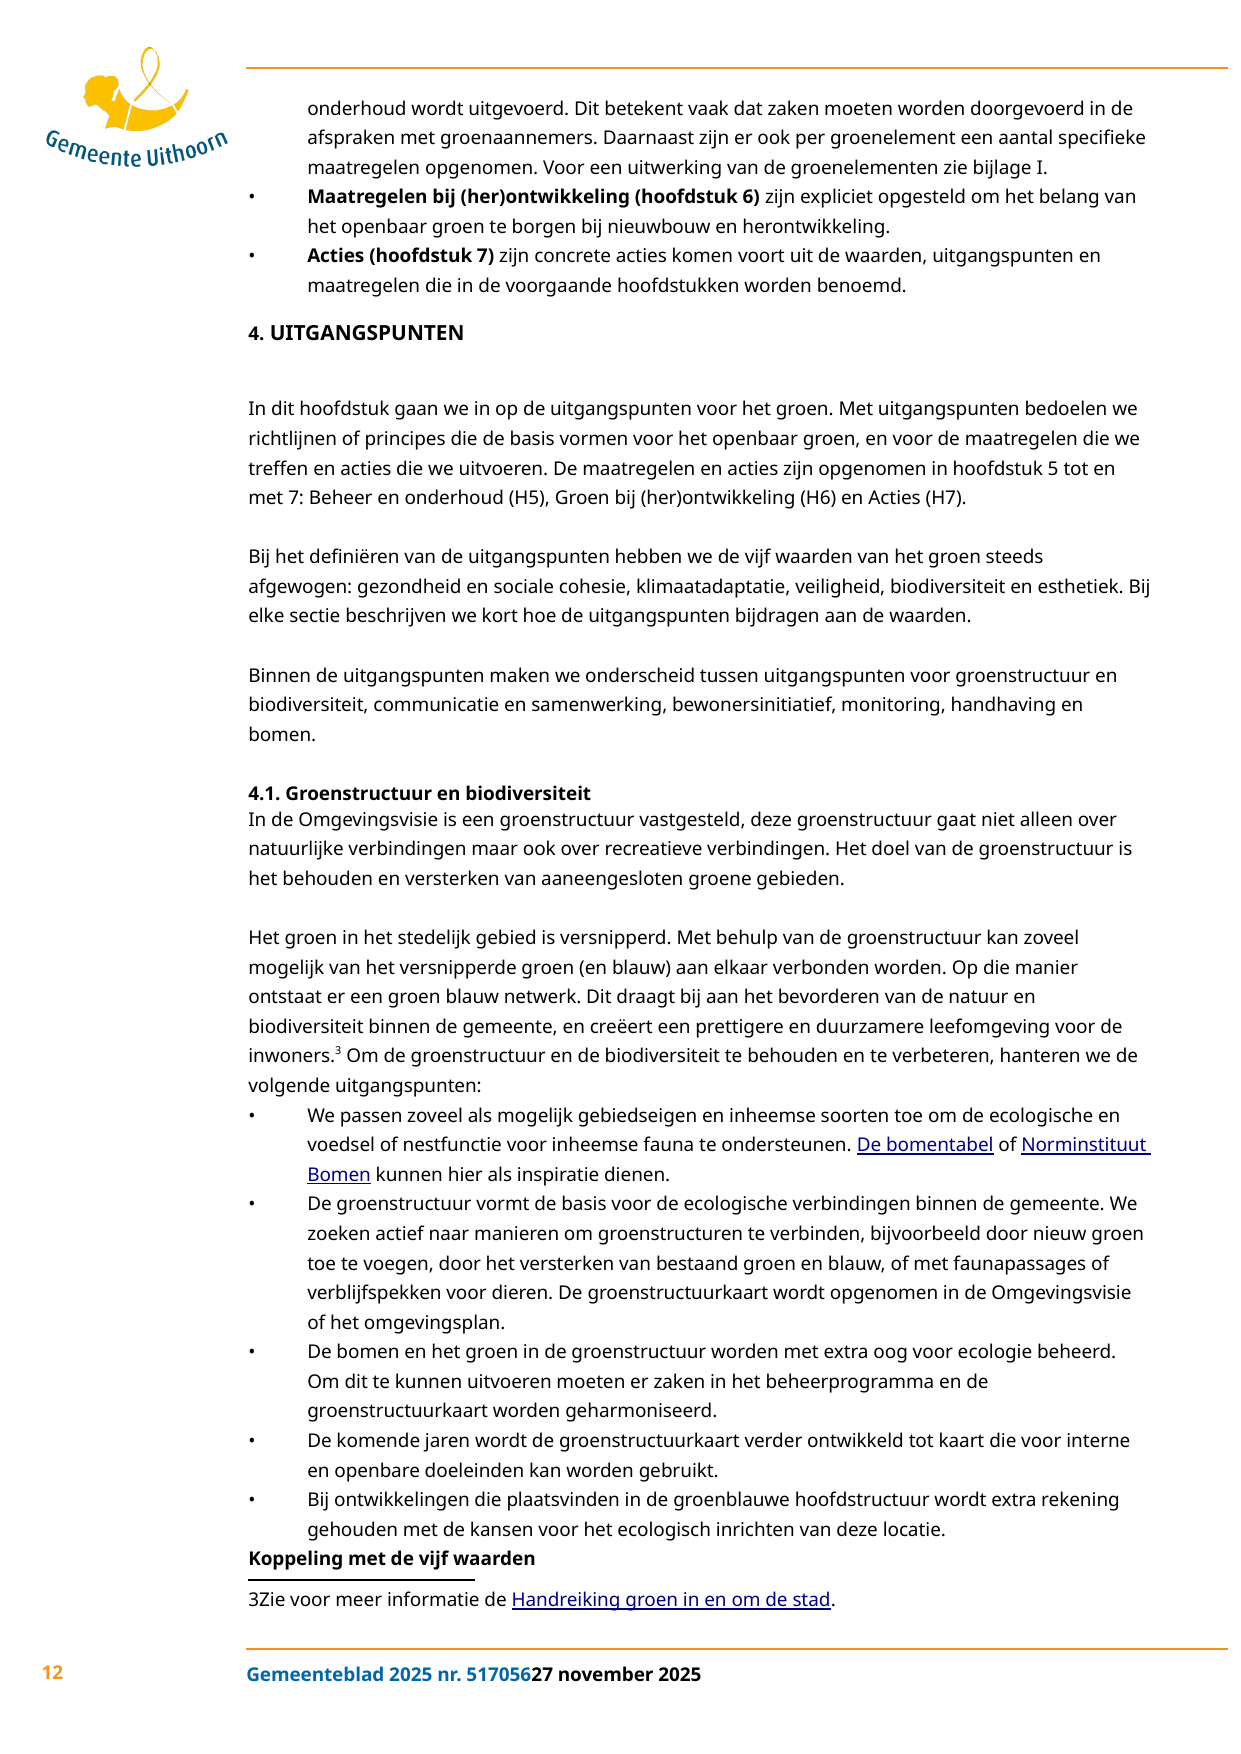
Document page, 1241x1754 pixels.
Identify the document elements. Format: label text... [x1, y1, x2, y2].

text Zie voor meer informatie de Handreiking groen in en om de stad. [248, 1586, 1152, 1612]
text In de Omgevingsvisie is een groenstructuur vastgesteld, deze groenstructuur gaat niet alleen over natuurlijke verbindingen maar ook over recreatieve verbindingen. Het doel van de groenstructuur is het behouden en versterken van aaneengesloten groene gebieden. [248, 806, 1152, 891]
list onderhoud wordt uitgevoerd. Dit betekent vaak dat zaken moeten worden doorgevoerd in de afspraken met groenaannemers. Daarnaast zijn er ook per groenelement een aantal specifieke maatregelen opgenomen. Voor een uitwerking van de groenelementen zie bijlage I. [248, 95, 1152, 180]
list De groenstructuur vormt de basis voor de ecologische verbindingen binnen de gemeente. We zoeken actief naar manieren om groenstructuren te verbinden, bijvoorbeeld door nieuw groen toe te voegen, door het versterken van bestaand groen en blauw, of met faunapassages of verblijfspekken voor dieren. De groenstructuurkaart wordt opgenomen in de Omgevingsvisie of het omgevingsplan. [248, 1191, 1152, 1334]
list We passen zoveel als mogelijk gebiedseigen en inheemse soorten toe om de ecologische en voedsel of nestfunctie voor inheemse fauna te ondersteunen. De bomentabel of Norminstituut Bomen kunnen hier als inspiratie dienen. [248, 1102, 1152, 1187]
list Acties (hoofdstuk 7) zijn concrete acties komen voort uit de waarden, uitgangspunten en maatregelen die in de voorgaande hoofdstukken worden benoemd. [248, 243, 1152, 298]
list De komende jaren wordt de groenstructuurkaart verder ontwikkeld tot kaart die voor interne en openbare doeleinden kan worden gebruikt. [248, 1427, 1152, 1482]
text Het groen in het stedelijk gebied is versnipperd. Met behulp van de groenstructuur kan zoveel mogelijk van het versnipperde groen (en blauw) aan elkaar verbonden worden. Op die manier ontstaat er een groen blauw netwerk. Dit draagt bij aan het bevorderen van de natuur en biodiversiteit binnen de gemeente, en creëert een prettigere en duurzamere leefomgeving voor de inwoners. Om de groenstructuur en de biodiversiteit te behouden en te verbeteren, hanteren we de volgende uitgangspunten: [248, 924, 1152, 1098]
text 4. UITGANGSPUNTEN [248, 318, 1152, 346]
text Bij het definiëren van de uitgangspunten hebben we de vijf waarden van het groen steeds afgewogen: gezondheid en sociale cohesie, klimaatadaptatie, veiligheid, biodiversiteit en esthetiek. Bij elke sectie beschrijven we kort hoe de uitgangspunten bijdragen aan de waarden. [248, 543, 1152, 628]
text Koppeling met de vijf waarden [248, 1546, 1152, 1571]
list De bomen en het groen in de groenstructuur worden met extra oog voor ecologie beheerd. Om dit te kunnen uitvoeren moeten er zaken in het beheerprogramma en de groenstructuurkaart worden geharmoniseerd. [248, 1338, 1152, 1423]
list Bij ontwikkelingen die plaatsvinden in de groenblauwe hoofdstructuur wordt extra rekening gehouden met de kansen voor het ecologisch inrichten van deze locatie. [248, 1486, 1152, 1542]
text 4.1. Groenstructuur en biodiversiteit [248, 780, 1152, 806]
list Maatregelen bij (her)ontwikkeling (hoofdstuk 6) zijn expliciet opgesteld om het belang van het openbaar groen te borgen bij nieuwbouw en herontwikkeling. [248, 183, 1152, 239]
text In dit hoofdstuk gaan we in op de uitgangspunten voor het groen. Met uitgangspunten bedoelen we richtlijnen of principes die de basis vormen voor het openbaar groen, en voor de maatregelen die we treffen en acties die we uitvoeren. De maatregelen en acties zijn opgenomen in hoofdstuk 5 tot en met 7: Beheer en onderhoud (H5), Groen bij (her)ontwikkeling (H6) en Acties (H7). [248, 396, 1152, 510]
picture [41, 47, 231, 172]
text Binnen de uitgangspunten maken we onderscheid tussen uitgangspunten voor groenstructuur en biodiversiteit, communicatie en samenwerking, bewonersinitiatief, monitoring, handhaving en bomen. [248, 662, 1152, 747]
